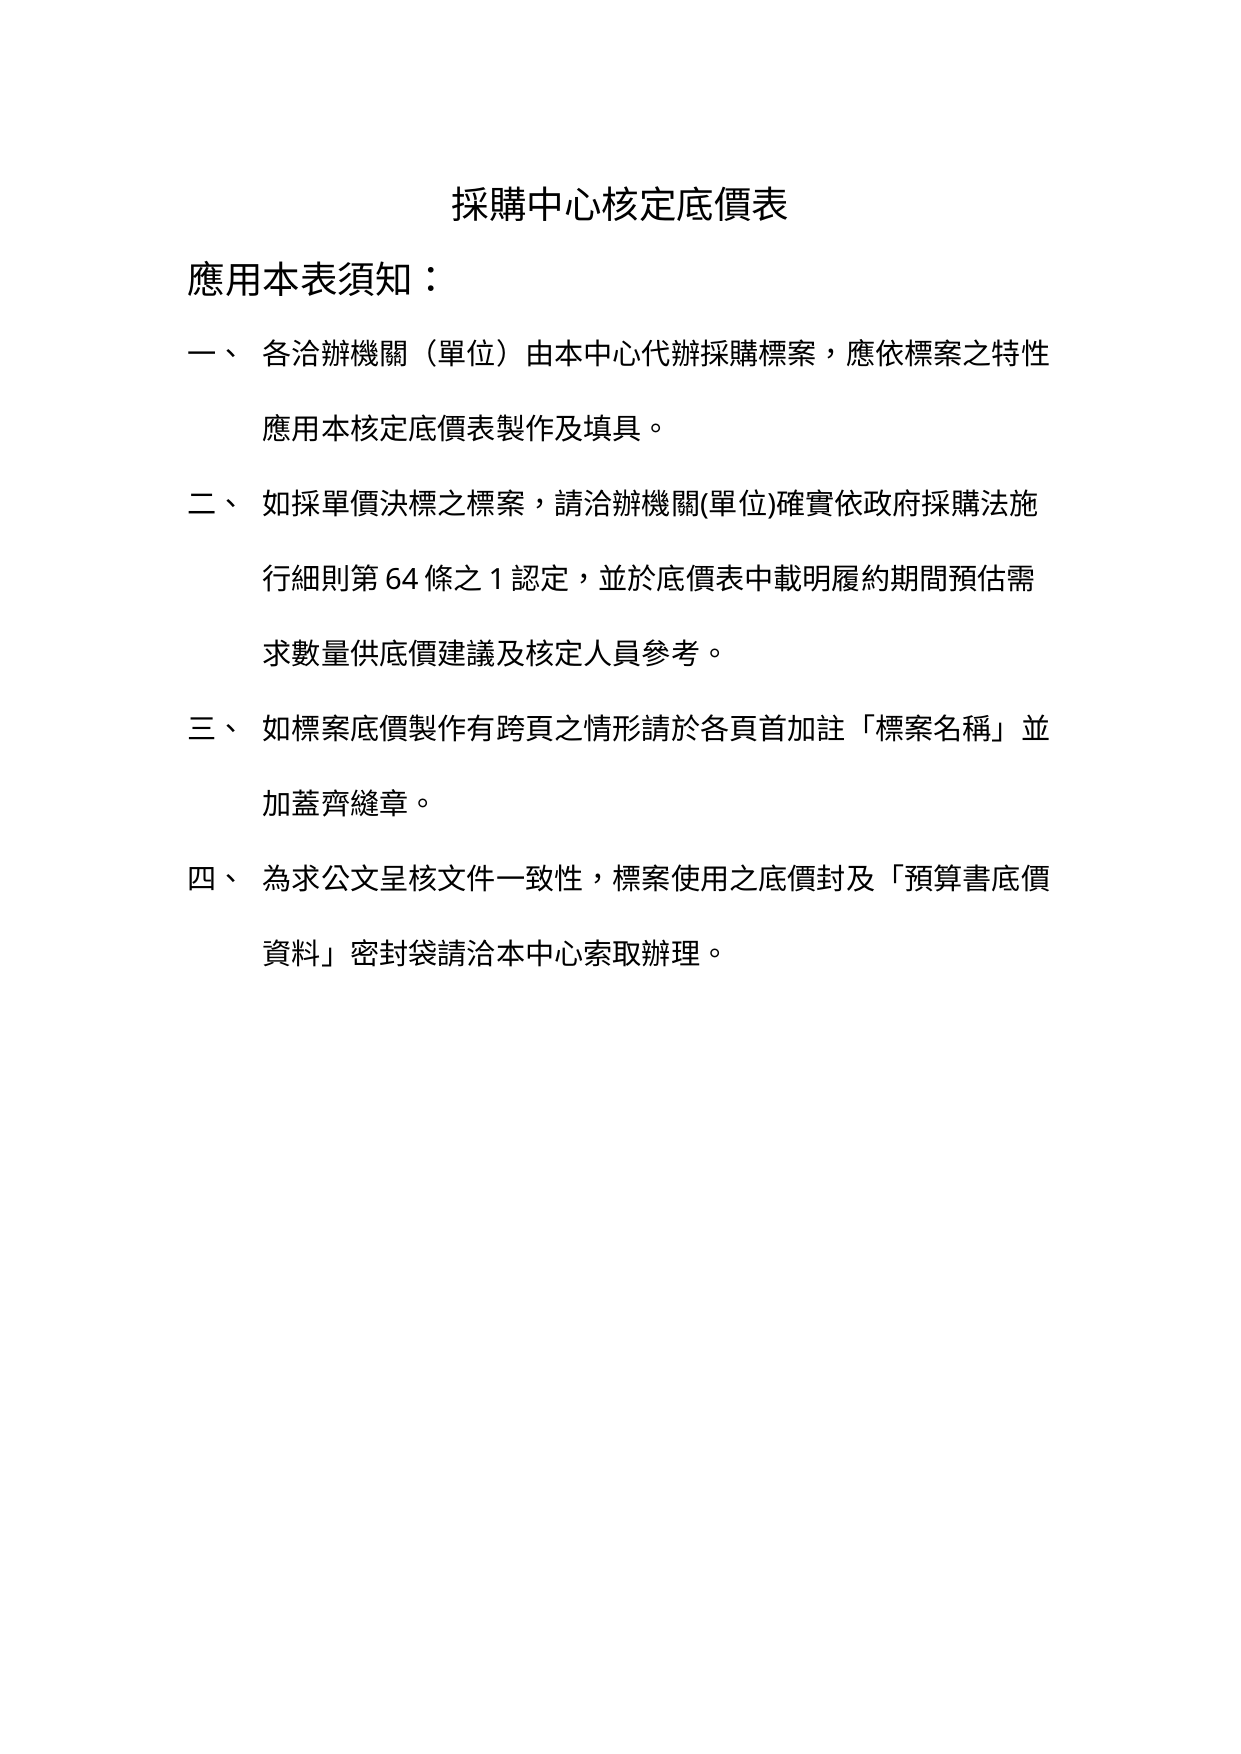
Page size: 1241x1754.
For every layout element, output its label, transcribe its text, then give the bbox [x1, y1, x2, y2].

list 為求公文呈核文件一致性，標案使用之底價封及「預算書底價資料」密封袋請洽本中心索取辦理。 [187, 839, 1053, 989]
text 採購中心核定底價表 [187, 164, 1053, 239]
list 如標案底價製作有跨頁之情形請於各頁首加註「標案名稱」並加蓋齊縫章。 [187, 689, 1053, 839]
text 應用本表須知： [187, 239, 1053, 314]
list 如採單價決標之標案，請洽辦機關(單位)確實依政府採購法施行細則第64條之1認定，並於底價表中載明履約期間預估需求數量供底價建議及核定人員參考。 [187, 464, 1053, 689]
list 各洽辦機關（單位）由本中心代辦採購標案，應依標案之特性應用本核定底價表製作及填具。 [187, 314, 1053, 464]
